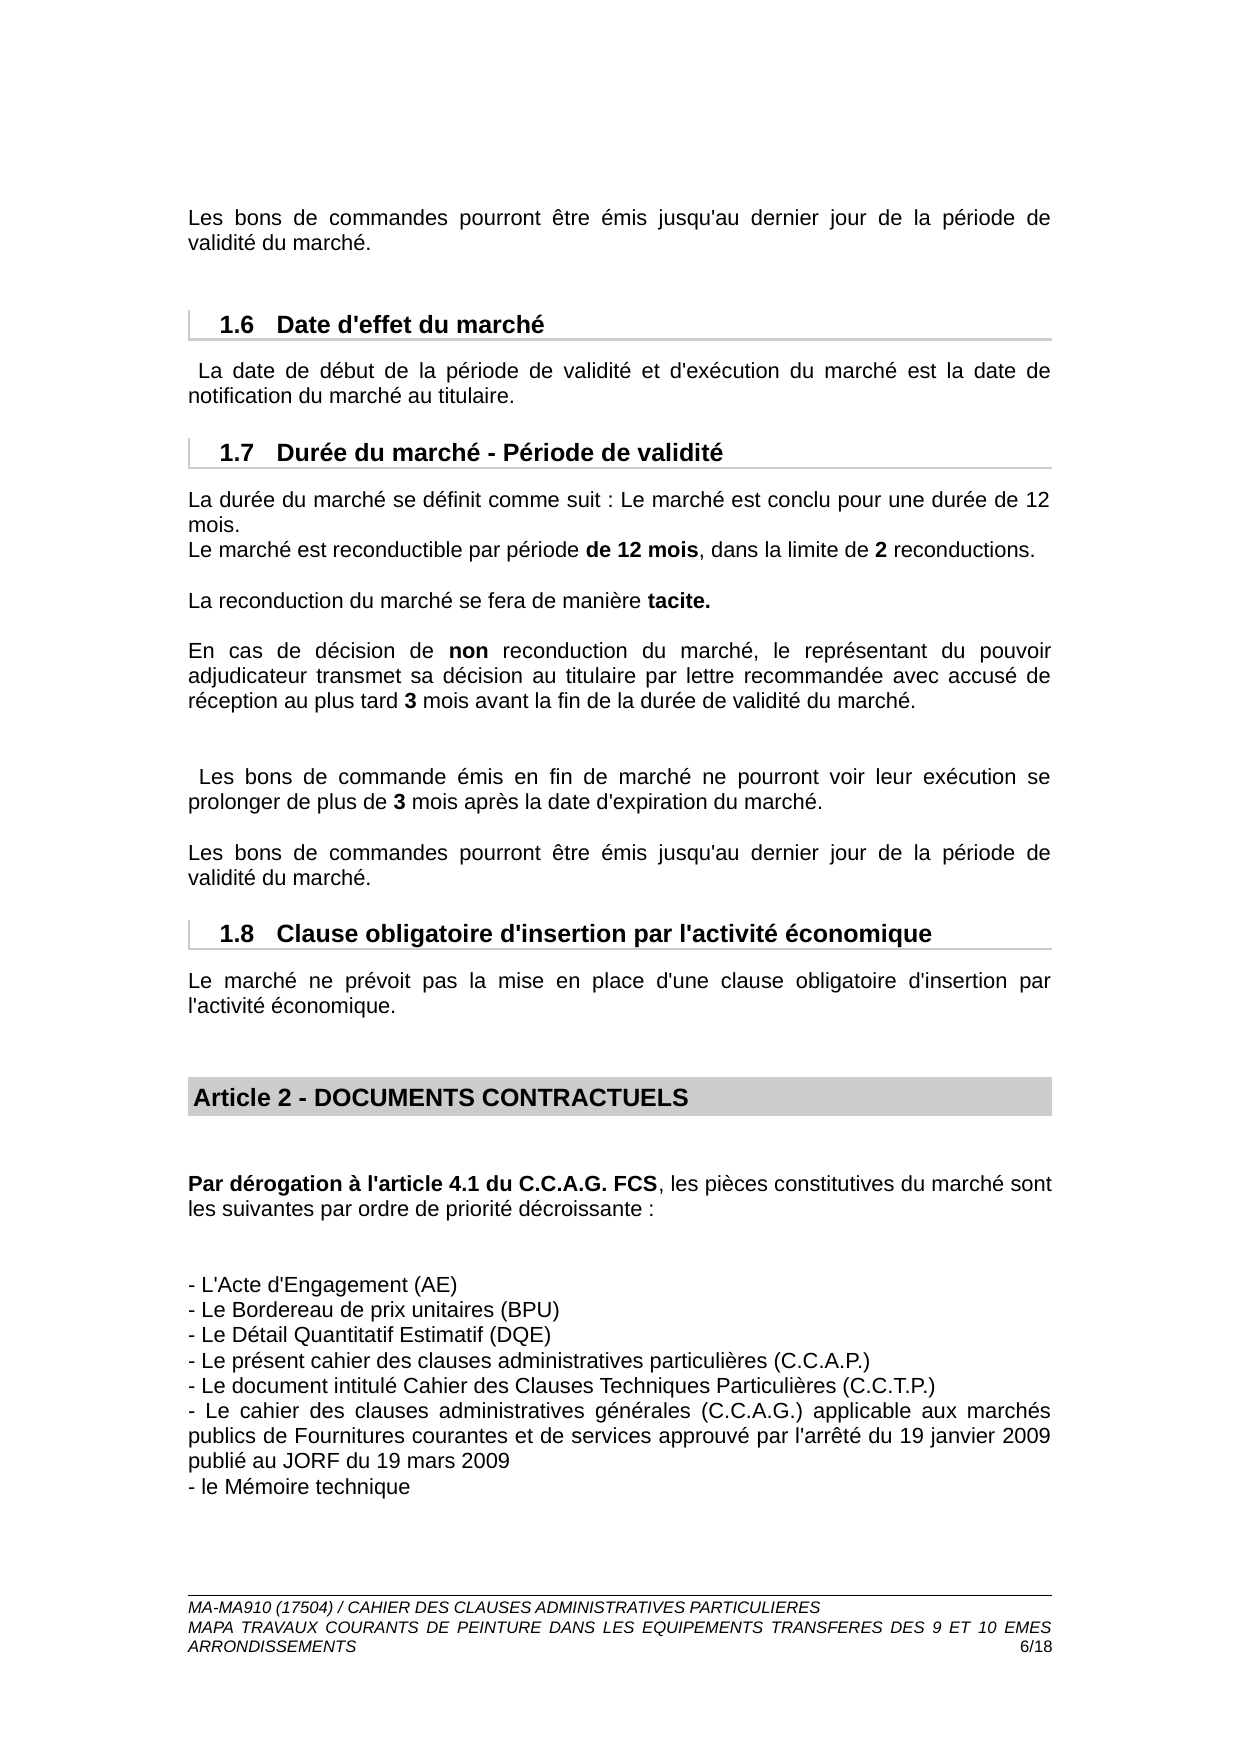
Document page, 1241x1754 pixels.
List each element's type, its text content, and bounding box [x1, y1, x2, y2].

text Le marché est reconductible par période de 12 mois, dans la limite de 2 reconductions. [188, 537, 1052, 562]
text La durée du marché se définit comme suit : Le marché est conclu pour une durée de 12 mois. [188, 487, 1052, 537]
text - Le cahier des clauses administratives générales (C.C.A.G.) applicable aux marchés publics de Fournitures courantes et de services approuvé par l'arrêté du 19 janvier 2009 publié au JORF du 19 mars 2009 [188, 1398, 1052, 1474]
text - Le document intitulé Cahier des Clauses Techniques Particulières (C.C.T.P.) [188, 1373, 1052, 1398]
text Les bons de commande émis en fin de marché ne pourront voir leur exécution se prolonger de plus de 3 mois après la date d'expiration du marché. [188, 764, 1052, 814]
text Par dérogation à l'article 4.1 du C.C.A.G. FCS, les pièces constitutives du marché sont les suivantes par ordre de priorité décroissante : [188, 1171, 1052, 1222]
text - Le Bordereau de prix unitaires (BPU) [188, 1297, 1052, 1322]
subtitle DOCUMENTS CONTRACTUELS [190, 1080, 1050, 1114]
subtitle Date d'effet du marché [190, 310, 1052, 338]
text En cas de décision de non reconduction du marché, le représentant du pouvoir adjudicateur transmet sa décision au titulaire par lettre recommandée avec accusé de réception au plus tard 3 mois avant la fin de la durée de validité du marché. [188, 638, 1052, 713]
subtitle Clause obligatoire d'insertion par l'activité économique [188, 919, 1052, 948]
text Les bons de commandes pourront être émis jusqu'au dernier jour de la période de validité du marché. [188, 839, 1052, 890]
text La date de début de la période de validité et d'exécution du marché est la date de notification du marché au titulaire. [188, 358, 1052, 409]
text - le Mémoire technique [188, 1474, 1052, 1499]
text - Le Détail Quantitatif Estimatif (DQE) [188, 1322, 1052, 1348]
text Les bons de commandes pourront être émis jusqu'au dernier jour de la période de validité du marché. [188, 204, 1052, 255]
text La reconduction du marché se fera de manière tacite. [188, 587, 1052, 613]
subtitle Durée du marché - Période de validité [190, 438, 1052, 467]
text - Le présent cahier des clauses administratives particulières (C.C.A.P.) [188, 1348, 1052, 1373]
text Le marché ne prévoit pas la mise en place d'une clause obligatoire d'insertion par l'activité économique. [188, 968, 1052, 1018]
text - L'Acte d'Engagement (AE) [188, 1272, 1052, 1297]
